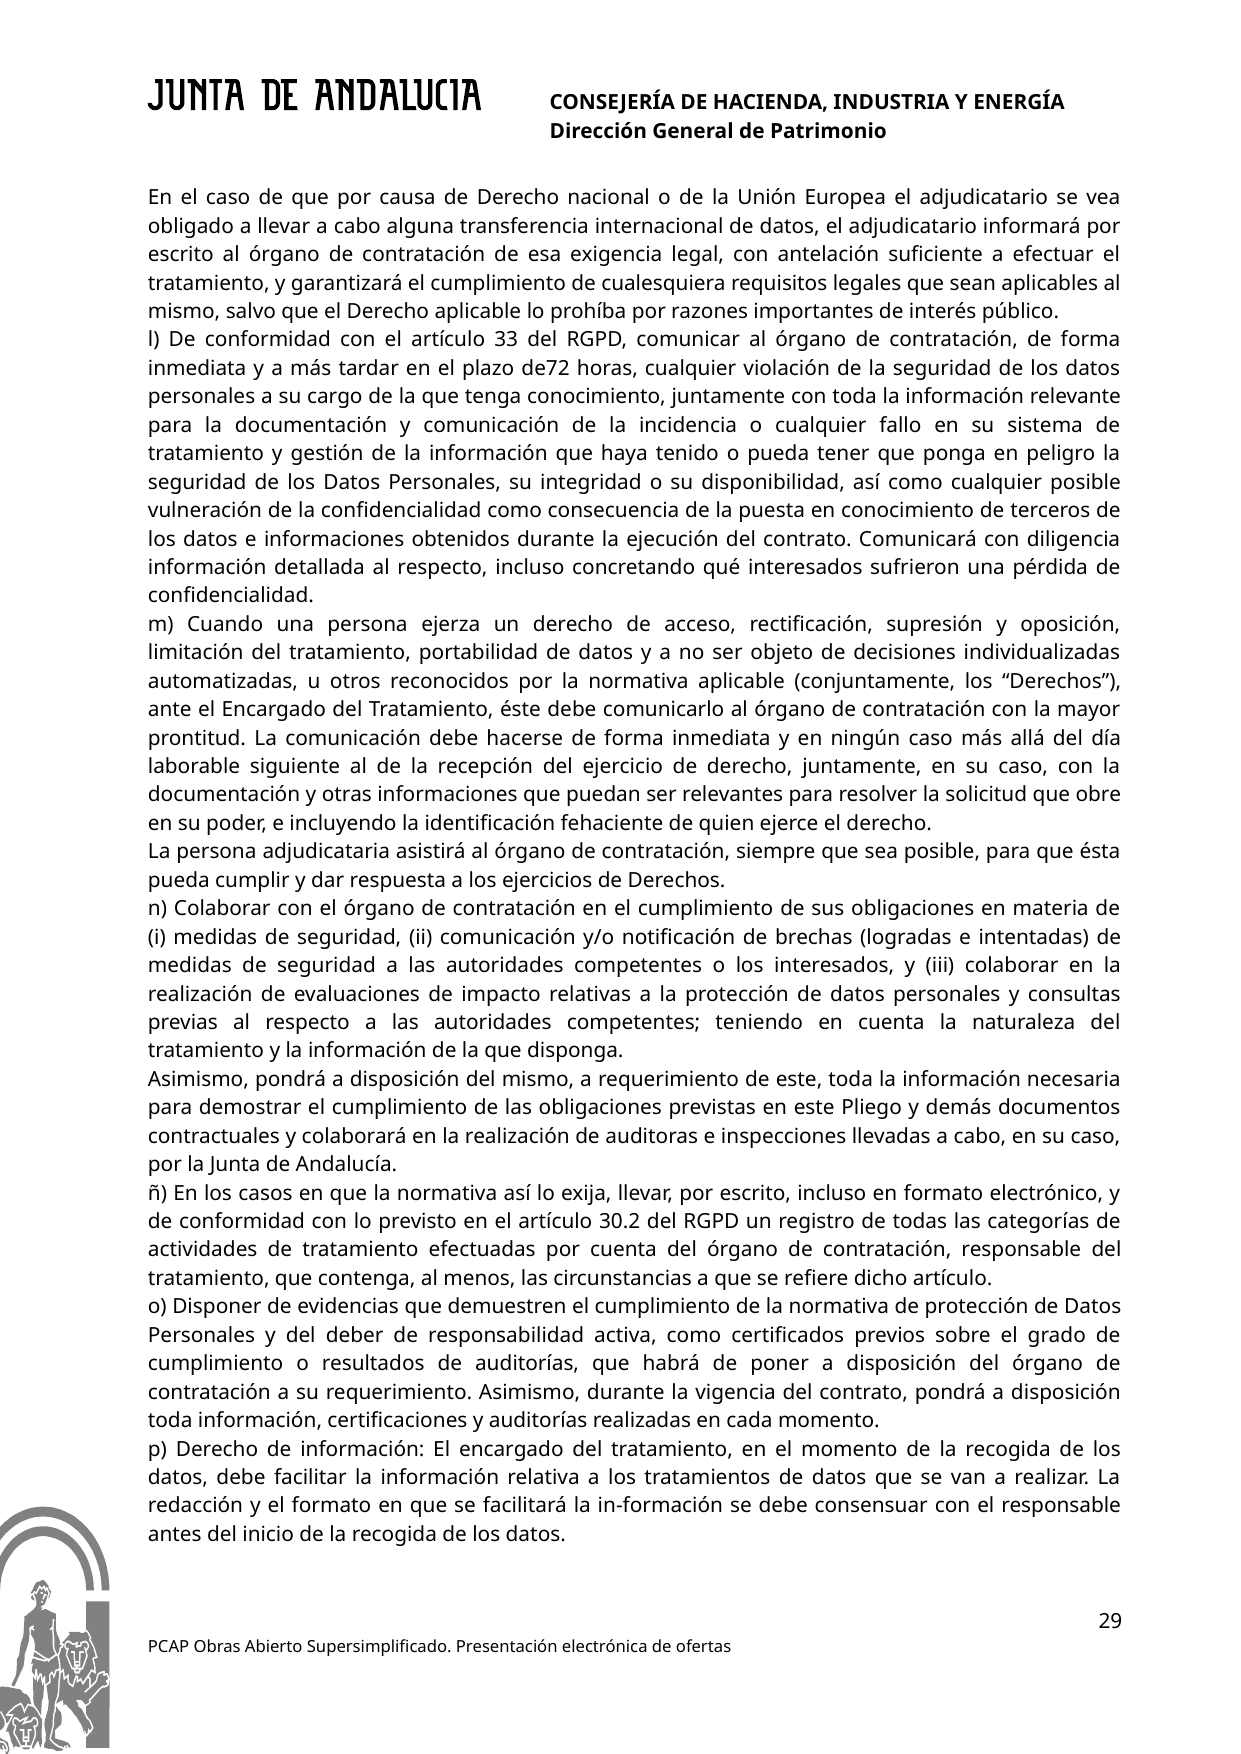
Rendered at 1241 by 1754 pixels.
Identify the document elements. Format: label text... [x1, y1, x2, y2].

text En el caso de que por causa de Derecho nacional o de la Unión Europea el adjudicatario se vea obligado a llevar a cabo alguna transferencia internacional de datos, el adjudicatario informará por escrito al órgano de contratación de esa exigencia legal, con antelación suficiente a efectuar el tratamiento, y garantizará el cumplimiento de cualesquiera requisitos legales que sean aplicables al mismo, salvo que el Derecho aplicable lo prohíba por razones importantes de interés público. [148, 182, 1122, 324]
text l) De conformidad con el artículo 33 del RGPD, comunicar al órgano de contratación, de forma inmediata y a más tardar en el plazo de72 horas, cualquier violación de la seguridad de los datos personales a su cargo de la que tenga conocimiento, juntamente con toda la información relevante para la documentación y comunicación de la incidencia o cualquier fallo en su sistema de tratamiento y gestión de la información que haya tenido o pueda tener que ponga en peligro la seguridad de los Datos Personales, su integridad o su disponibilidad, así como cualquier posible vulneración de la confidencialidad como consecuencia de la puesta en conocimiento de terceros de los datos e informaciones obtenidos durante la ejecución del contrato. Comunicará con diligencia información detallada al respecto, incluso concretando qué interesados sufrieron una pérdida de confidencialidad. [148, 324, 1122, 609]
text m) Cuando una persona ejerza un derecho de acceso, rectificación, supresión y oposición, limitación del tratamiento, portabilidad de datos y a no ser objeto de decisiones individualizadas automatizadas, u otros reconocidos por la normativa aplicable (conjuntamente, los “Derechos”), ante el Encargado del Tratamiento, éste debe comunicarlo al órgano de contratación con la mayor prontitud. La comunicación debe hacerse de forma inmediata y en ningún caso más allá del día laborable siguiente al de la recepción del ejercicio de derecho, juntamente, en su caso, con la documentación y otras informaciones que puedan ser relevantes para resolver la solicitud que obre en su poder, e incluyendo la identificación fehaciente de quien ejerce el derecho. [148, 609, 1122, 836]
text n) Colaborar con el órgano de contratación en el cumplimiento de sus obligaciones en materia de (i) medidas de seguridad, (ii) comunicación y/o notificación de brechas (logradas e intentadas) de medidas de seguridad a las autoridades competentes o los interesados, y (iii) colaborar en la realización de evaluaciones de impacto relativas a la protección de datos personales y consultas previas al respecto a las autoridades competentes; teniendo en cuenta la naturaleza del tratamiento y la información de la que disponga. [148, 893, 1122, 1064]
text La persona adjudicataria asistirá al órgano de contratación, siempre que sea posible, para que ésta pueda cumplir y dar respuesta a los ejercicios de Derechos. [148, 836, 1122, 893]
text p) Derecho de información: El encargado del tratamiento, en el momento de la recogida de los datos, debe facilitar la información relativa a los tratamientos de datos que se van a realizar. La redacción y el formato en que se facilitará la in-formación se debe consensuar con el responsable antes del inicio de la recogida de los datos. [148, 1434, 1122, 1547]
text Asimismo, pondrá a disposición del mismo, a requerimiento de este, toda la información necesaria para demostrar el cumplimiento de las obligaciones previstas en este Pliego y demás documentos contractuales y colaborará en la realización de auditoras e inspecciones llevadas a cabo, en su caso, por la Junta de Andalucía. [148, 1064, 1122, 1178]
text o) Disponer de evidencias que demuestren el cumplimiento de la normativa de protección de Datos Personales y del deber de responsabilidad activa, como certificados previos sobre el grado de cumplimiento o resultados de auditorías, que habrá de poner a disposición del órgano de contratación a su requerimiento. Asimismo, durante la vigencia del contrato, pondrá a disposición toda información, certificaciones y auditorías realizadas en cada momento. [148, 1291, 1122, 1434]
text ñ) En los casos en que la normativa así lo exija, llevar, por escrito, incluso en formato electrónico, y de conformidad con lo previsto en el artículo 30.2 del RGPD un registro de todas las categorías de actividades de tratamiento efectuadas por cuenta del órgano de contratación, responsable del tratamiento, que contenga, al menos, las circunstancias a que se refiere dicho artículo. [148, 1178, 1122, 1291]
